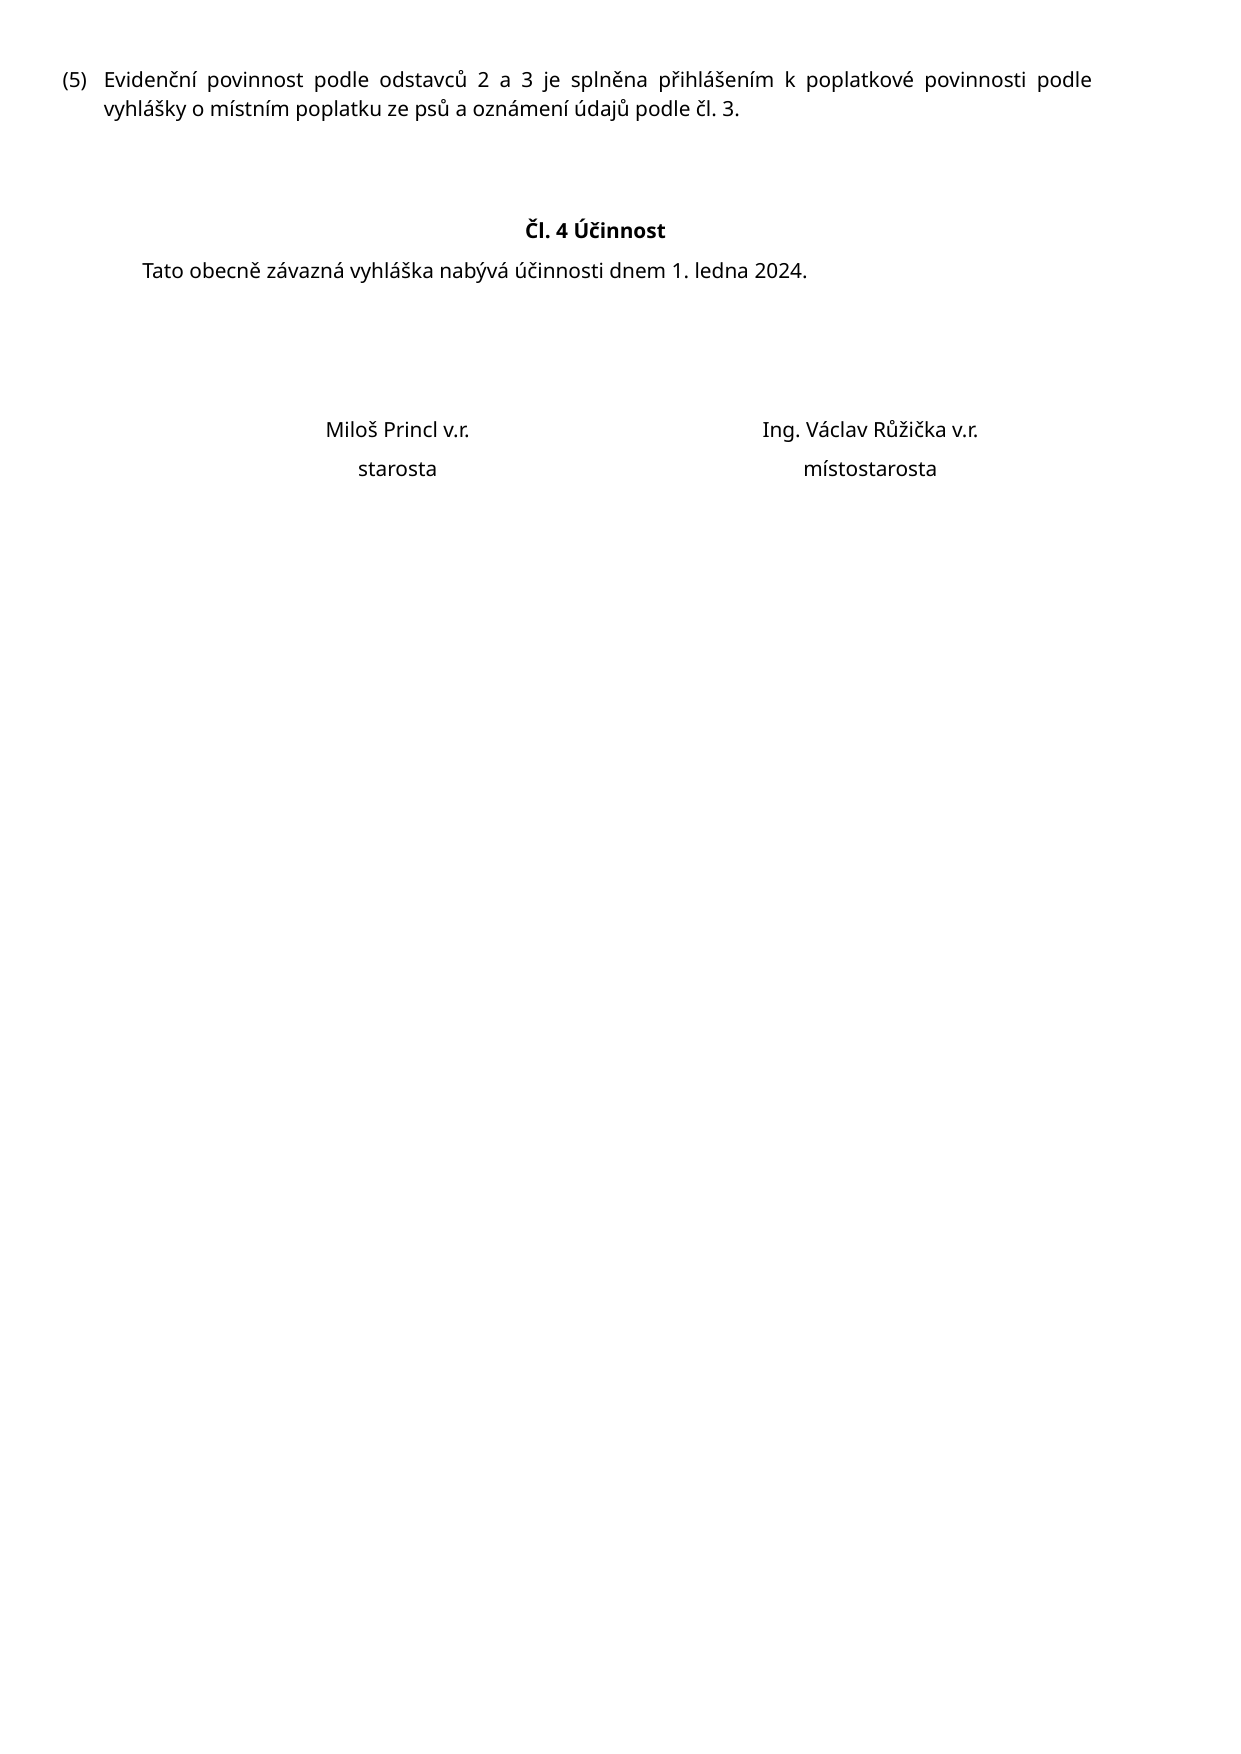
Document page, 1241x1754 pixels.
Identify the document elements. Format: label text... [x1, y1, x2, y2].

table_header Miloš Princl v.r. [160, 416, 635, 454]
list Evidenční povinnost podle odstavců 2 a 3 je splněna přihlášením k poplatkové povinnosti podle vyhlášky o místním poplatku ze psů a oznámení údajů podle čl. 3. [62, 65, 1093, 122]
table_cell místostarosta [635, 454, 1105, 493]
table_cell starosta [160, 454, 635, 493]
text Tato obecně závazná vyhláška nabývá účinnosti dnem 1. ledna 2024. [142, 256, 1093, 285]
subtitle Čl. 4 Účinnost [103, 216, 1092, 244]
table_header Ing. Václav Růžička v.r. [635, 416, 1105, 454]
